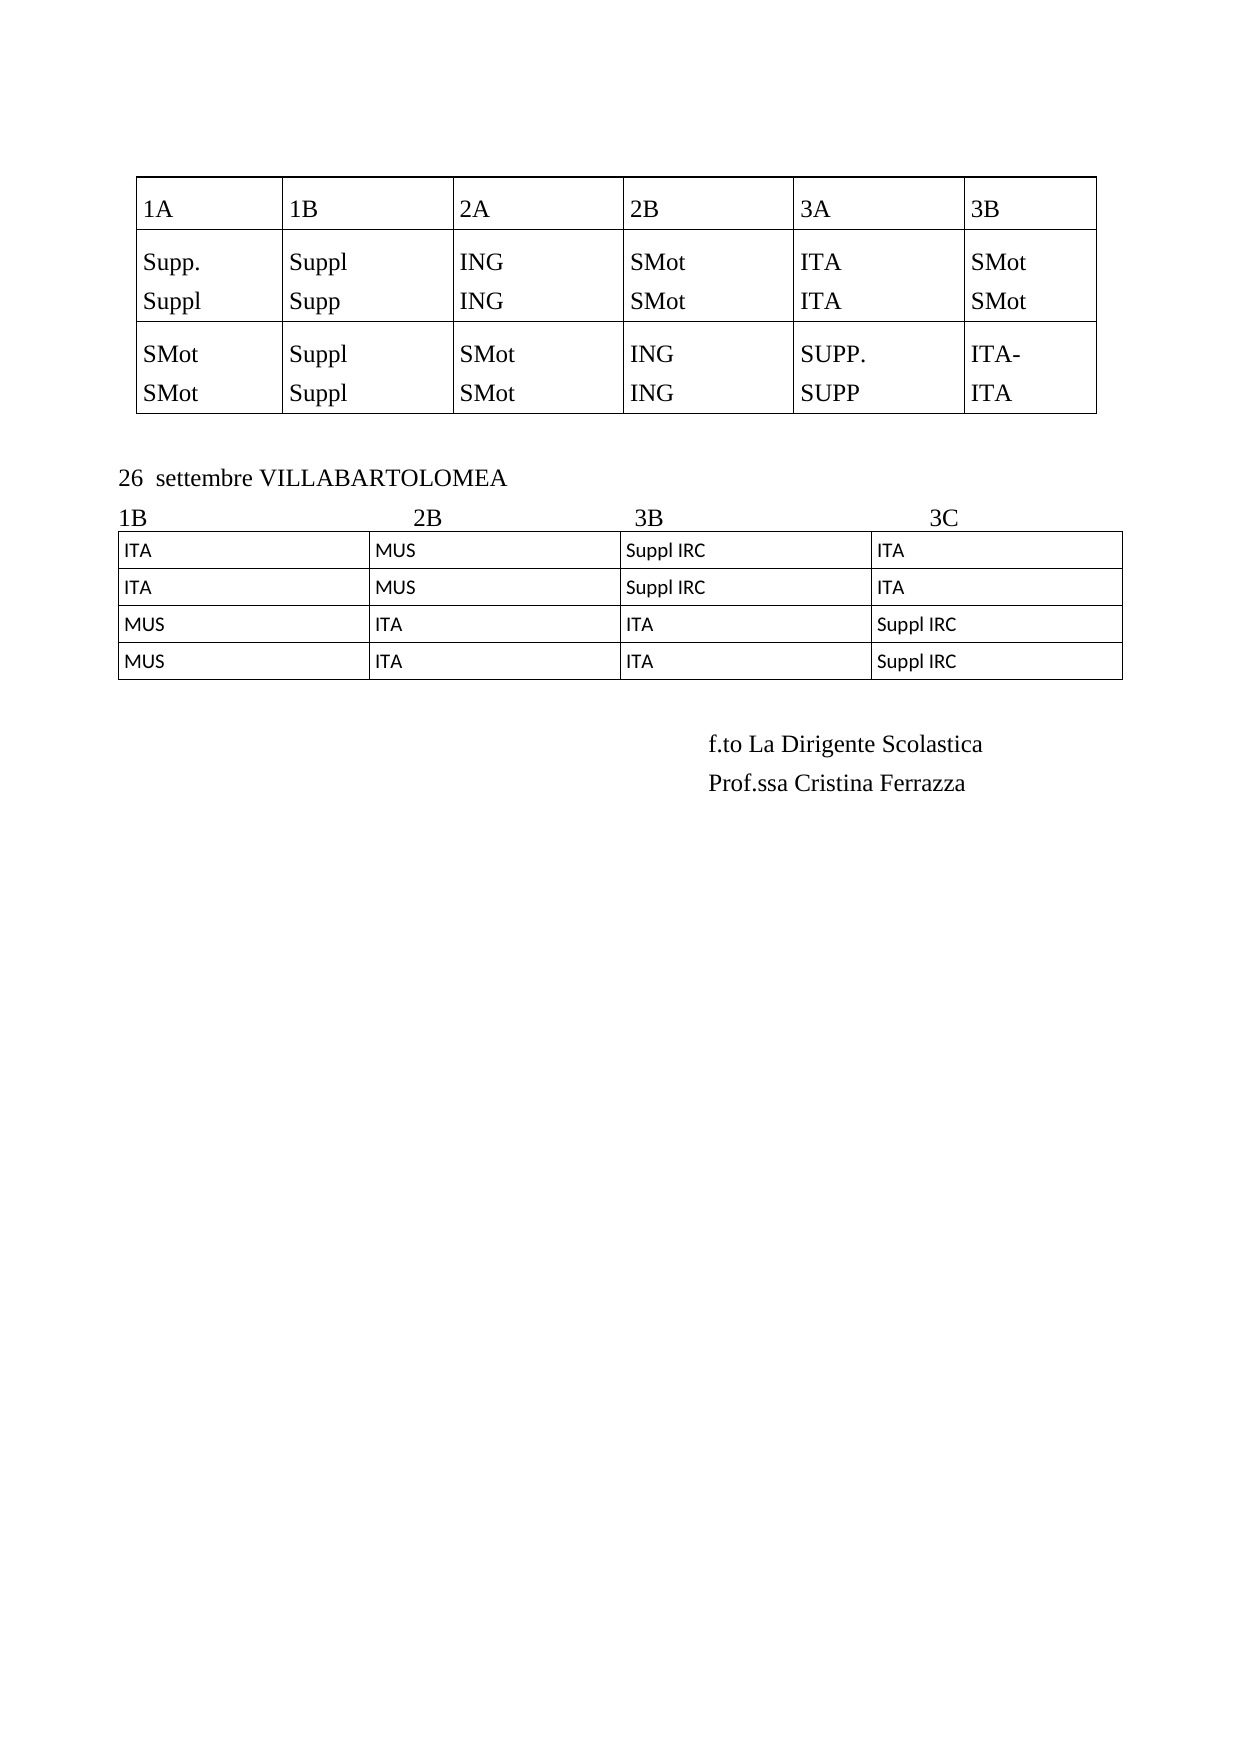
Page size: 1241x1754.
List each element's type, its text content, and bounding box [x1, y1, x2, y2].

table_cell SMot SMot [965, 230, 1096, 321]
table_cell ITA [872, 569, 1122, 605]
table_cell Suppl IRC [872, 643, 1122, 679]
table_header 3A [794, 178, 964, 229]
table_cell Suppl Suppl [283, 322, 453, 413]
table_cell ITA [119, 569, 369, 605]
table_cell Suppl IRC [621, 569, 871, 605]
text f.to La Dirigente Scolastica [118, 729, 1122, 758]
table_cell ITA ITA [794, 230, 964, 321]
table_header 3B [965, 178, 1096, 229]
table_header 1A [137, 178, 282, 229]
table_header ITA [119, 532, 369, 568]
table_cell MUS [370, 569, 620, 605]
table_cell ITA [621, 606, 871, 642]
table_cell ING ING [624, 322, 793, 413]
table_header 2B [624, 178, 793, 229]
table_cell ITA [370, 606, 620, 642]
table_cell ITA- ITA [965, 322, 1096, 413]
text Prof.ssa Cristina Ferrazza [118, 768, 1122, 797]
table_cell Suppl IRC [872, 606, 1122, 642]
table_cell MUS [119, 606, 369, 642]
table_header 2A [454, 178, 623, 229]
table_header ITA [872, 532, 1122, 568]
table_header 1B [283, 178, 453, 229]
text 26 settembre VILLABARTOLOMEA [118, 463, 1122, 492]
table_cell SMot SMot [624, 230, 793, 321]
table_cell SMot SMot [454, 322, 623, 413]
table_cell SMot SMot [137, 322, 282, 413]
table_header Suppl IRC [621, 532, 871, 568]
table_cell ING ING [454, 230, 623, 321]
table_cell SUPP. SUPP [794, 322, 964, 413]
table_cell ITA [621, 643, 871, 679]
table_cell Supp. Suppl [137, 230, 282, 321]
table_cell MUS [119, 643, 369, 679]
table_cell ITA [370, 643, 620, 679]
table_header MUS [370, 532, 620, 568]
table_cell Suppl Supp [283, 230, 453, 321]
text 1B 2B 3B 3C [118, 503, 1122, 531]
